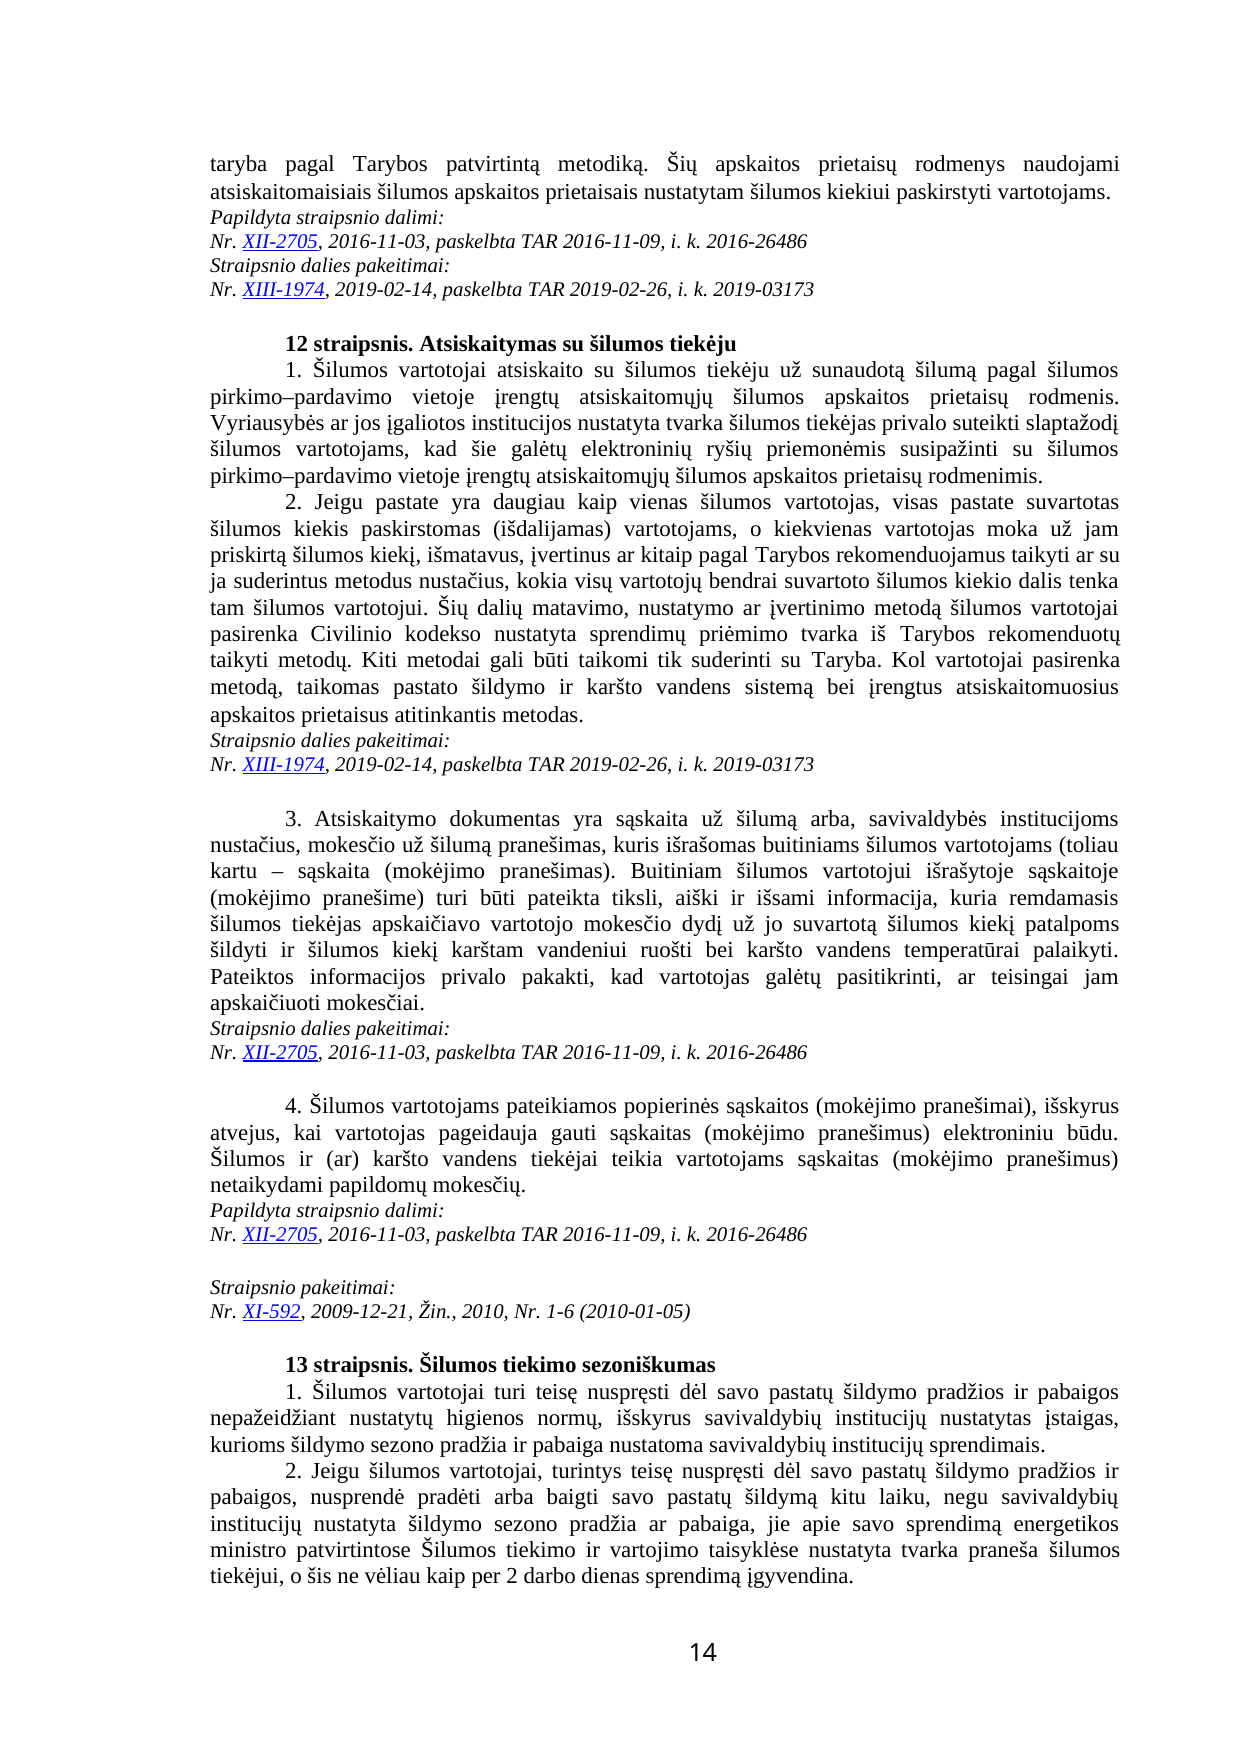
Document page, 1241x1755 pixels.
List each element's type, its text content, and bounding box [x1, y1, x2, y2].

text 2. Jeigu pastate yra daugiau kaip vienas šilumos vartotojas, visas pastate suvartotas šilumos kiekis paskirstomas (išdalijamas) vartotojams, o kiekvienas vartotojas moka už jam priskirtą šilumos kiekį, išmatavus, įvertinus ar kitaip pagal Tarybos rekomenduojamus taikyti ar su ja suderintus metodus nustačius, kokia visų vartotojų bendrai suvartoto šilumos kiekio dalis tenka tam šilumos vartotojui. Šių dalių matavimo, nustatymo ar įvertinimo metodą šilumos vartotojai pasirenka Civilinio kodekso nustatyta sprendimų priėmimo tvarka iš Tarybos rekomenduotų taikyti metodų. Kiti metodai gali būti taikomi tik suderinti su Taryba. Kol vartotojai pasirenka metodą, taikomas pastato šildymo ir karšto vandens sistemą bei įrengtus atsiskaitomuosius apskaitos prietaisus atitinkantis metodas. [210, 488, 1120, 728]
text 2. Jeigu šilumos vartotojai, turintys teisę nuspręsti dėl savo pastatų šildymo pradžios ir pabaigos, nusprendė pradėti arba baigti savo pastatų šildymą kitu laiku, negu savivaldybių institucijų nustatyta šildymo sezono pradžia ar pabaiga, jie apie savo sprendimą energetikos ministro patvirtintose Šilumos tiekimo ir vartojimo taisyklėse nustatyta tvarka praneša šilumos tiekėjui, o šis ne vėliau kaip per 2 darbo dienas sprendimą įgyvendina. [210, 1457, 1120, 1589]
text Straipsnio dalies pakeitimai: [210, 1016, 1120, 1039]
text Nr. XII-2705, 2016-11-03, paskelbta TAR 2016-11-09, i. k. 2016-26486 [210, 229, 1120, 253]
text 4. Šilumos vartotojams pateikiamos popierinės sąskaitos (mokėjimo pranešimai), išskyrus atvejus, kai vartotojas pageidauja gauti sąskaitas (mokėjimo pranešimus) elektroniniu būdu. Šilumos ir (ar) karšto vandens tiekėjai teikia vartotojams sąskaitas (mokėjimo pranešimus) netaikydami papildomų mokesčių. [210, 1092, 1120, 1198]
text 1. Šilumos vartotojai atsiskaito su šilumos tiekėju už sunaudotą šilumą pagal šilumos pirkimo–pardavimo vietoje įrengtų atsiskaitomųjų šilumos apskaitos prietaisų rodmenis. Vyriausybės ar jos įgaliotos institucijos nustatyta tvarka šilumos tiekėjas privalo suteikti slaptažodį šilumos vartotojams, kad šie galėtų elektroninių ryšių priemonėmis susipažinti su šilumos pirkimo–pardavimo vietoje įrengtų atsiskaitomųjų šilumos apskaitos prietaisų rodmenimis. [210, 356, 1120, 488]
text Straipsnio pakeitimai: [210, 1275, 1120, 1299]
text Papildyta straipsnio dalimi: [210, 1198, 1120, 1222]
text taryba pagal Tarybos patvirtintą metodiką. Šių apskaitos prietaisų rodmenys naudojami atsiskaitomaisiais šilumos apskaitos prietaisais nustatytam šilumos kiekiui paskirstyti vartotojams. [210, 150, 1120, 205]
text Papildyta straipsnio dalimi: [210, 205, 1120, 229]
text 13 straipsnis. Šilumos tiekimo sezoniškumas [210, 1352, 1120, 1378]
text 12 straipsnis. Atsiskaitymas su šilumos tiekėju [210, 330, 1120, 356]
text Straipsnio dalies pakeitimai: [210, 253, 1120, 277]
text Nr. XI-592, 2009-12-21, Žin., 2010, Nr. 1-6 (2010-01-05) [210, 1299, 1120, 1323]
text 3. Atsiskaitymo dokumentas yra sąskaita už šilumą arba, savivaldybės institucijoms nustačius, mokesčio už šilumą pranešimas, kuris išrašomas buitiniams šilumos vartotojams (toliau kartu – sąskaita (mokėjimo pranešimas). Buitiniam šilumos vartotojui išrašytoje sąskaitoje (mokėjimo pranešime) turi būti pateikta tiksli, aiški ir išsami informacija, kuria remdamasis šilumos tiekėjas apskaičiavo vartotojo mokesčio dydį už jo suvartotą šilumos kiekį patalpoms šildyti ir šilumos kiekį karštam vandeniui ruošti bei karšto vandens temperatūrai palaikyti. Pateiktos informacijos privalo pakakti, kad vartotojas galėtų pasitikrinti, ar teisingai jam apskaičiuoti mokesčiai. [210, 805, 1120, 1016]
text Nr. XIII-1974, 2019-02-14, paskelbta TAR 2019-02-26, i. k. 2019-03173 [210, 752, 1120, 776]
text 1. Šilumos vartotojai turi teisę nuspręsti dėl savo pastatų šildymo pradžios ir pabaigos nepažeidžiant nustatytų higienos normų, išskyrus savivaldybių institucijų nustatytas įstaigas, kurioms šildymo sezono pradžia ir pabaiga nustatoma savivaldybių institucijų sprendimais. [210, 1378, 1120, 1457]
text Nr. XIII-1974, 2019-02-14, paskelbta TAR 2019-02-26, i. k. 2019-03173 [210, 277, 1120, 301]
text Nr. XII-2705, 2016-11-03, paskelbta TAR 2016-11-09, i. k. 2016-26486 [210, 1222, 1120, 1246]
text Nr. XII-2705, 2016-11-03, paskelbta TAR 2016-11-09, i. k. 2016-26486 [210, 1039, 1120, 1064]
text Straipsnio dalies pakeitimai: [210, 728, 1120, 752]
